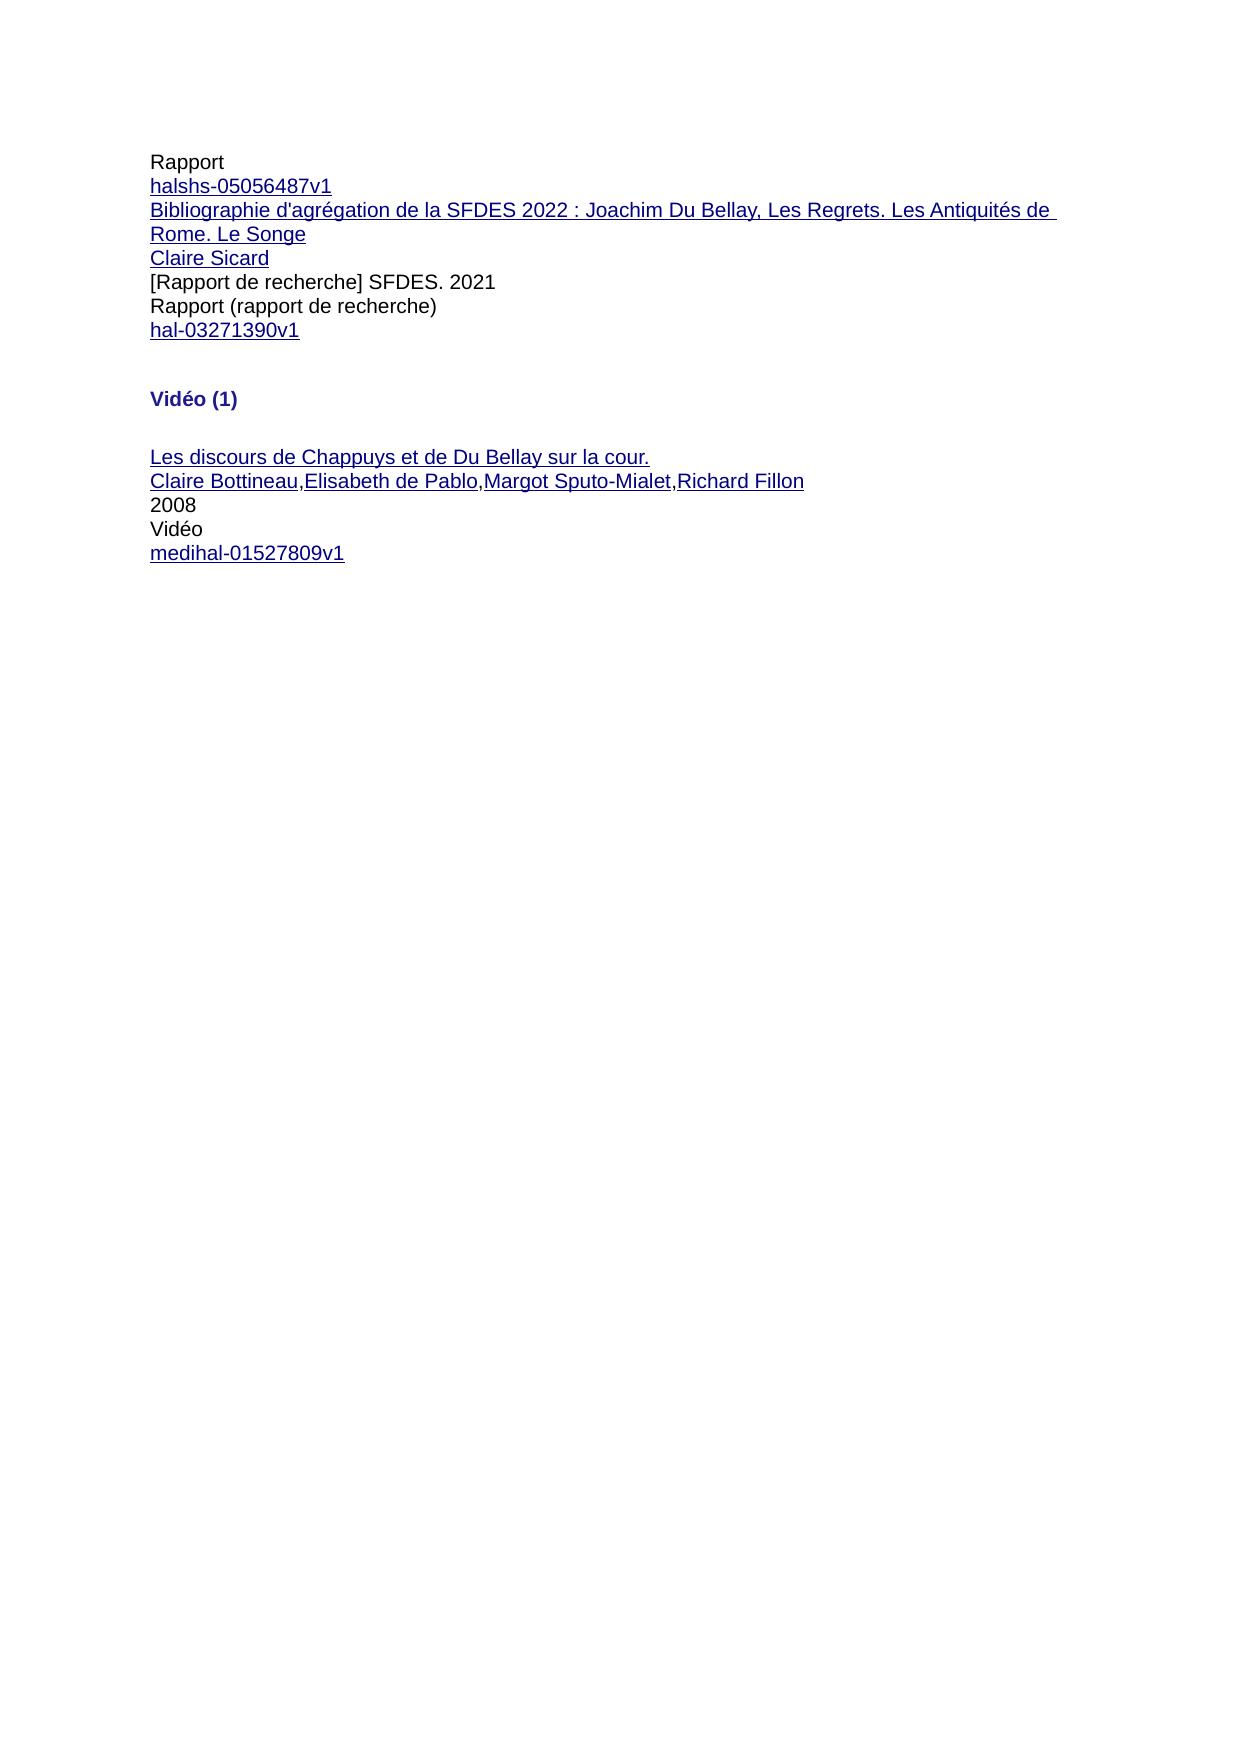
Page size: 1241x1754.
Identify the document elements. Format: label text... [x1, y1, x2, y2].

table_header Rapport halshs-05056487v1 [150, 150, 1090, 198]
subtitle Vidéo (1) [150, 386, 1090, 410]
table_cell Bibliographie d'agrégation de la SFDES 2022 : Joachim Du Bellay, Les Regrets. Les Antiquités de Rome. Le Songe Claire Sicard [Rapport de recherche] SFDES. 2021 Rapport (rapport de recherche) hal-03271390v1 [150, 198, 1090, 342]
table_header Les discours de Chappuys et de Du Bellay sur la cour. Claire Bottineau,Elisabeth de Pablo,Margot Sputo-Mialet,Richard Fillon 2008 Vidéo medihal-01527809v1 [150, 445, 1090, 564]
